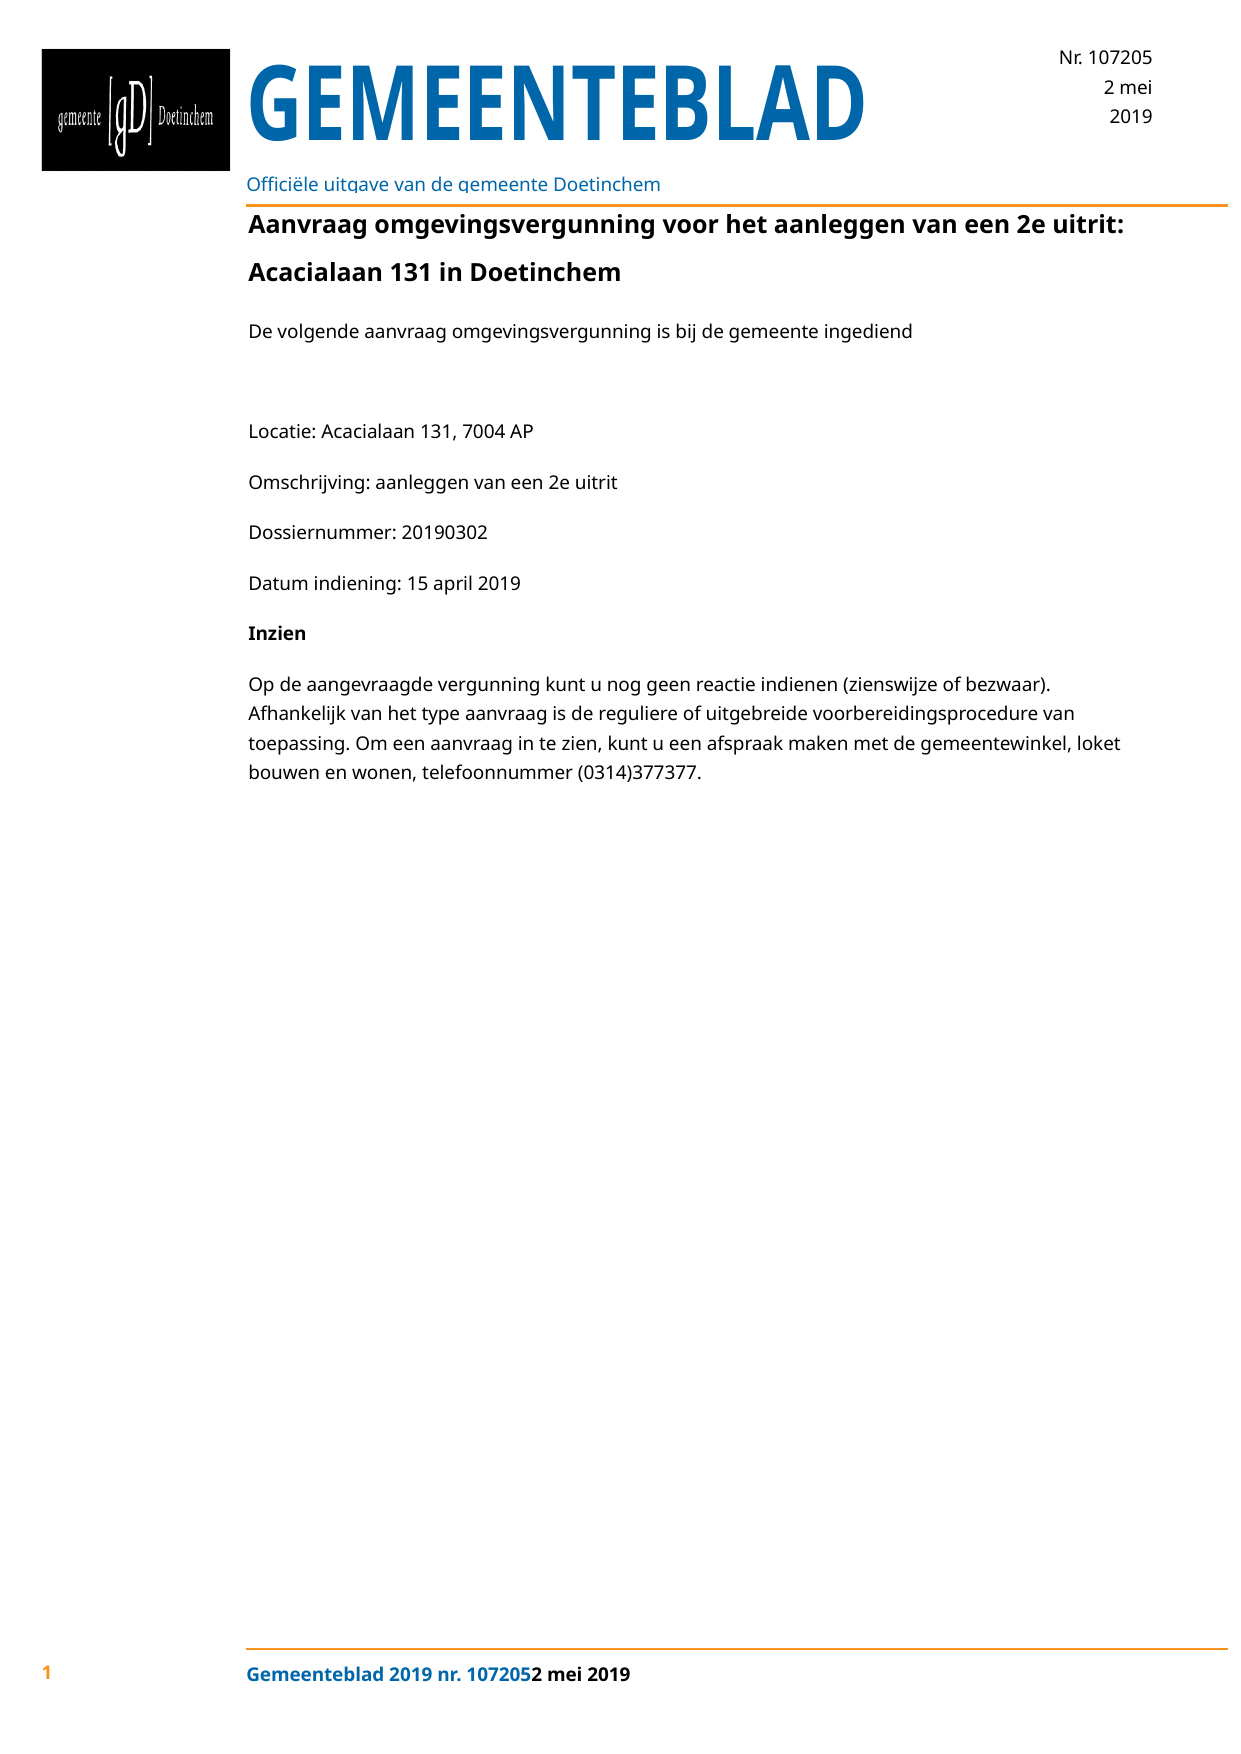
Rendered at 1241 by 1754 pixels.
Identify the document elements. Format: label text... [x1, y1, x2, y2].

text Datum indiening: 15 april 2019 [248, 570, 1152, 596]
text Dossiernummer: 20190302 [248, 519, 1152, 545]
text Omschrijving: aanleggen van een 2e uitrit [248, 469, 1152, 495]
text De volgende aanvraag omgevingsvergunning is bij de gemeente ingediend [248, 318, 1152, 344]
text Op de aangevraagde vergunning kunt u nog geen reactie indienen (zienswijze of bezwaar). Afhankelijk van het type aanvraag is de reguliere of uitgebreide voorbereidingsprocedure van toepassing. Om een aanvraag in te zien, kunt u een afspraak maken met de gemeentewinkel, loket bouwen en wonen, telefoonnummer (0314)377377. [248, 671, 1152, 785]
text Aanvraag omgevingsvergunning voor het aanleggen van een 2e uitrit: Acacialaan 131 in Doetinchem [248, 207, 1152, 288]
text Locatie: Acacialaan 131, 7004 AP [248, 419, 1152, 444]
text Inzien [248, 620, 1152, 646]
picture [41, 47, 231, 172]
